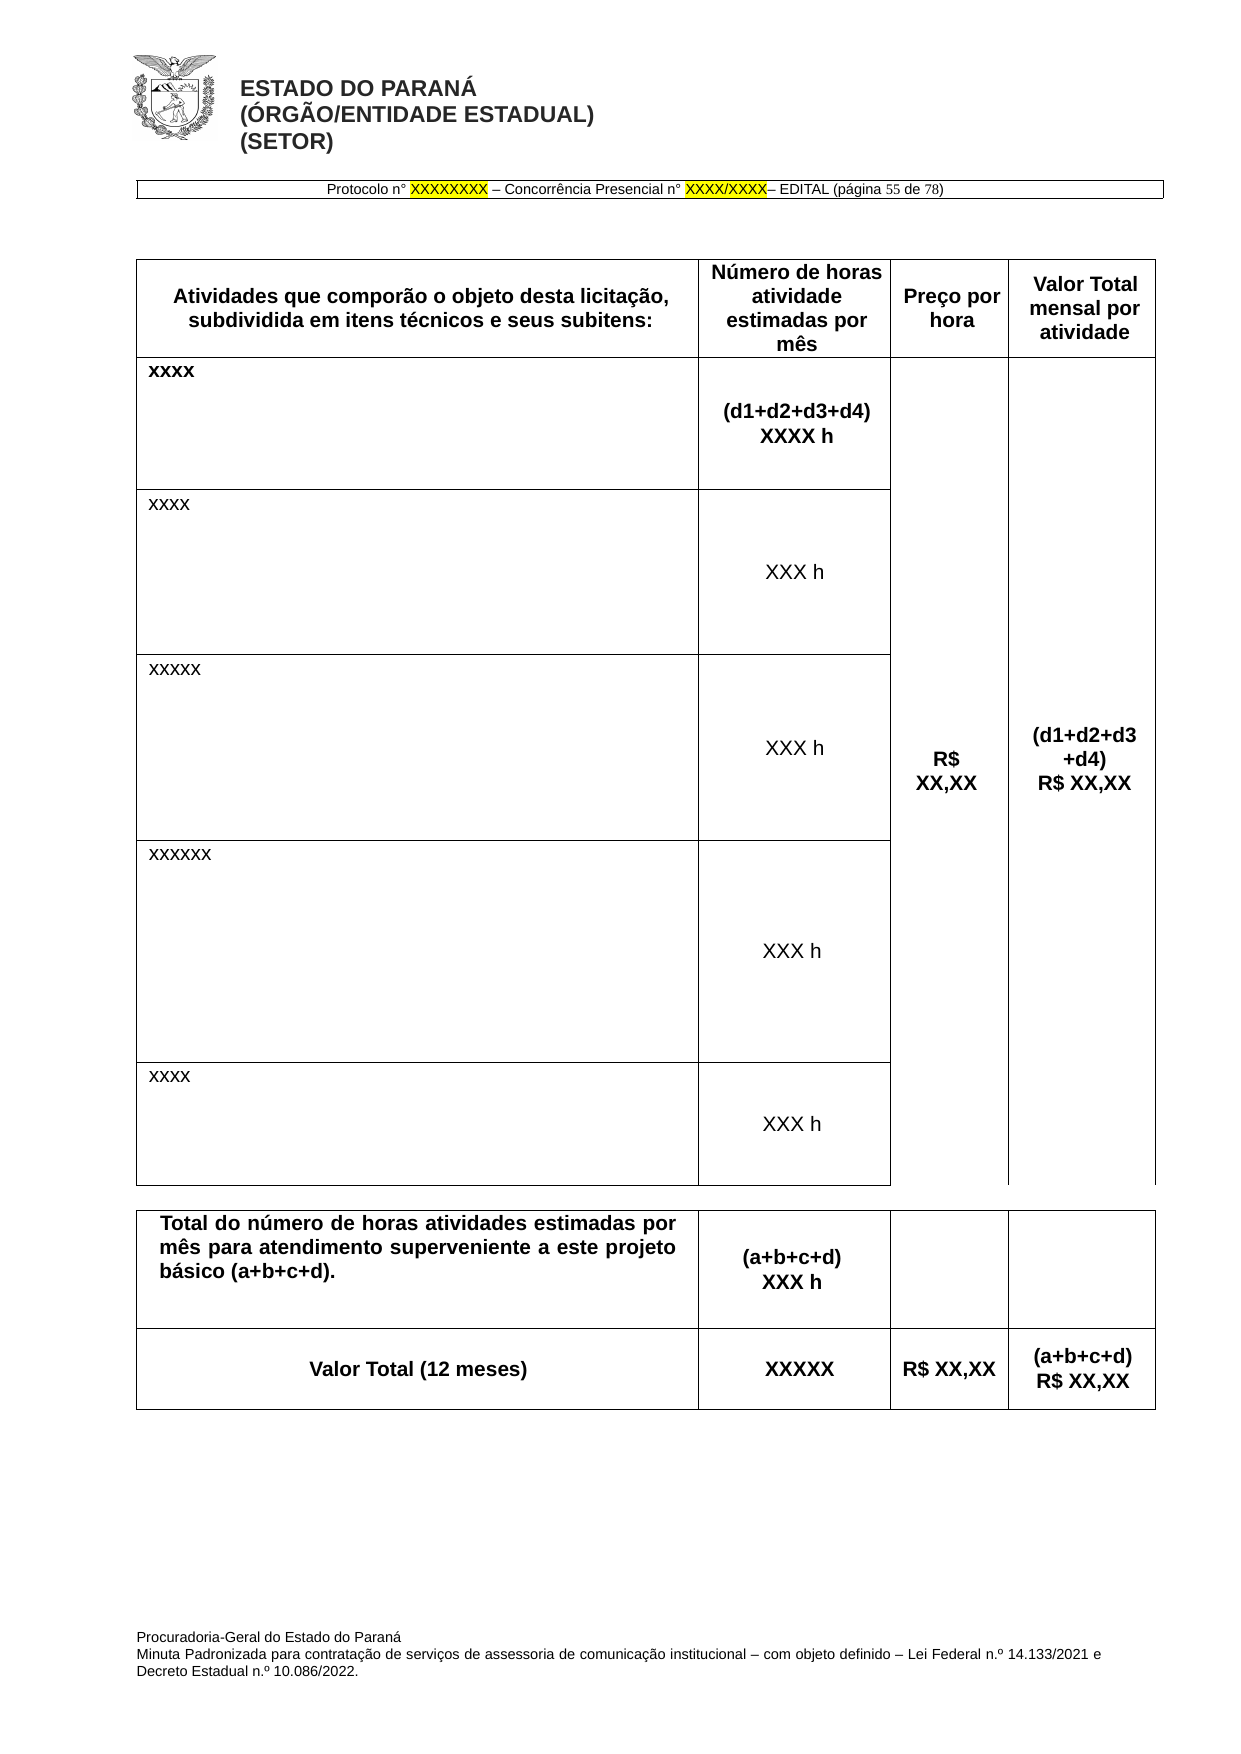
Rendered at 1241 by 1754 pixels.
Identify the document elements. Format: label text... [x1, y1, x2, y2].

table_header (a+b+c+d) XXX h [699, 1211, 890, 1328]
table_header Preço por hora [891, 260, 1008, 357]
table_cell XXX h [699, 841, 890, 1062]
table_cell XXX h [699, 1063, 890, 1185]
table_cell (d1+d2+d3+d4) R$ XX,XX XXXX [1009, 358, 1155, 1185]
table_cell XXXXX [699, 1329, 890, 1409]
table_cell xxxx [137, 490, 698, 654]
table_cell (d1+d2+d3+d4) XXXX h [699, 358, 890, 489]
table_cell XXX h [699, 490, 890, 654]
table_cell R$ XX,XX [891, 358, 1008, 1185]
table_header Número de horas atividade estimadas por mês [699, 260, 890, 357]
table_header Atividades que comporão o objeto desta licitação, subdividida em itens técnicos e seus subitens: [137, 260, 698, 357]
table_cell xxxx [137, 1063, 698, 1185]
table_cell XXX h [699, 655, 890, 840]
table_cell R$ XX,XX [891, 1329, 1008, 1409]
table_cell (a+b+c+d) R$ XX,XX [1009, 1329, 1155, 1409]
table_cell xxxxxx [137, 841, 698, 1062]
table_header [891, 1211, 1008, 1328]
table_header Valor Total mensal por atividade [1009, 260, 1155, 357]
table_cell xxxx [137, 358, 698, 489]
table_header [1009, 1211, 1155, 1328]
table_cell xxxxx [137, 655, 698, 840]
table_header Total do número de horas atividades estimadas por mês para atendimento superveniente a este projeto básico (a+b+c+d). [137, 1211, 698, 1328]
picture [131, 54, 218, 141]
table_cell Valor Total (12 meses) [137, 1329, 698, 1409]
